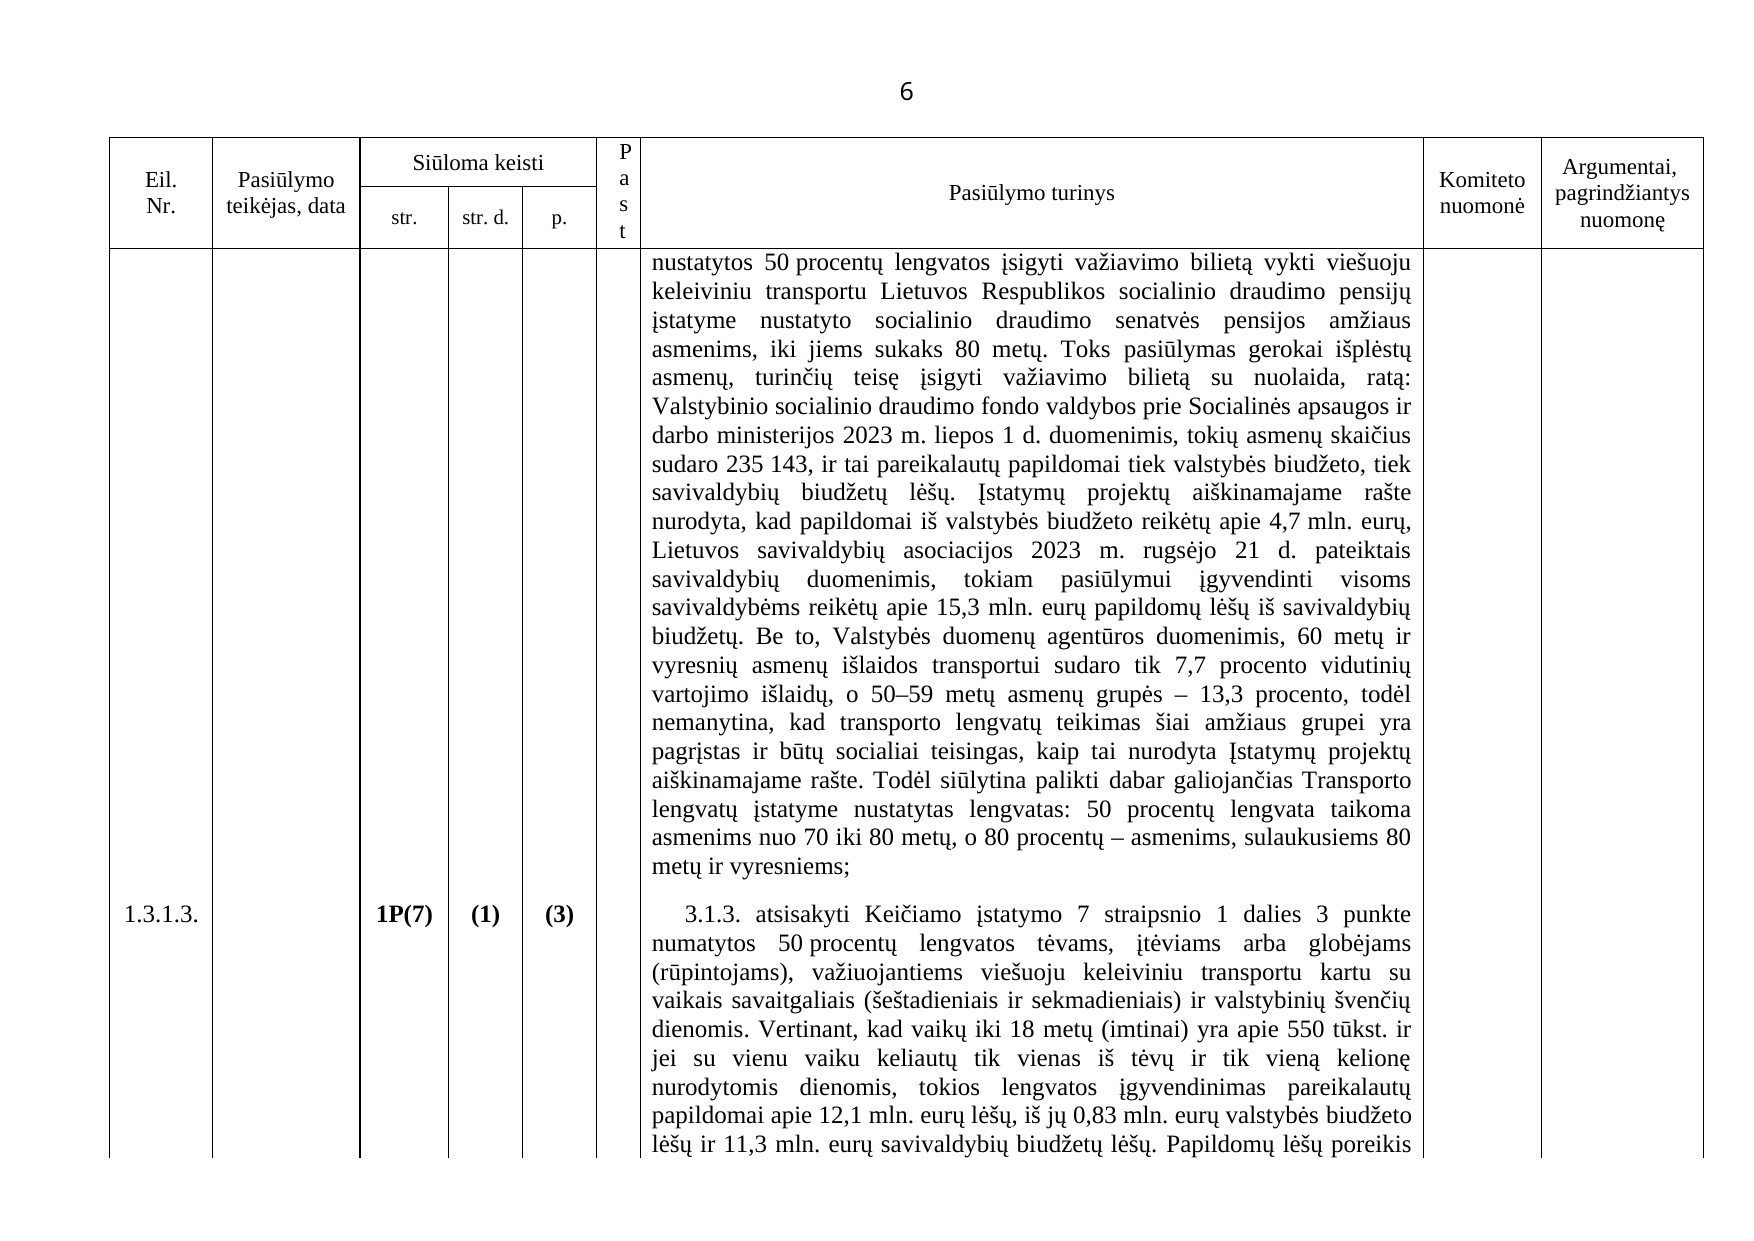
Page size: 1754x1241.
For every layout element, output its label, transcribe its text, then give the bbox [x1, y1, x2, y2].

table_cell [213, 249, 359, 899]
table_header Pasiūlymo teikėjas, data [213, 138, 359, 247]
table_cell 3.1.3. atsisakyti Keičiamo įstatymo 7 straipsnio 1 dalies 3 punkte numatytos 50 procentų lengvatos tėvams, įtėviams arba globėjams (rūpintojams), važiuojantiems viešuoju keleiviniu transportu kartu su vaikais savaitgaliais (šeštadieniais ir sekmadieniais) ir valstybinių švenčių dienomis. Vertinant, kad vaikų iki 18 metų (imtinai) yra apie 550 tūkst. ir jei su vienu vaiku keliautų tik vienas iš tėvų ir tik vieną kelionę nurodytomis dienomis, tokios lengvatos įgyvendinimas pareikalautų papildomai apie 12,1 mln. eurų lėšų, iš jų 0,83 mln. eurų valstybės biudžeto lėšų ir 11,3 mln. eurų savivaldybių biudžetų lėšų. Papildomų lėšų poreikis [641, 899, 1423, 1158]
table_header Pasiūlymo turinys [641, 138, 1423, 247]
table_cell [361, 249, 448, 899]
table_cell [449, 249, 522, 899]
table_header Komiteto nuomonė [1424, 138, 1541, 247]
table_cell [597, 249, 640, 899]
table_cell [1424, 249, 1541, 899]
table_header Siūloma keisti [361, 138, 596, 186]
table_cell [1542, 249, 1703, 899]
table_header Eil. Nr. [110, 138, 212, 247]
table_cell [597, 899, 640, 1158]
table_cell str. [361, 187, 448, 247]
table_cell (1) [449, 899, 522, 1158]
table_cell [213, 899, 359, 1158]
table_cell [523, 249, 596, 899]
table_cell [110, 249, 212, 899]
table_cell (3) [523, 899, 596, 1158]
table_cell [1424, 899, 1541, 1158]
table_cell nustatytos 50 procentų lengvatos įsigyti važiavimo bilietą vykti viešuoju keleiviniu transportu Lietuvos Respublikos socialinio draudimo pensijų įstatyme nustatyto socialinio draudimo senatvės pensijos amžiaus asmenims, iki jiems sukaks 80 metų. Toks pasiūlymas gerokai išplėstų asmenų, turinčių teisę įsigyti važiavimo bilietą su nuolaida, ratą: Valstybinio socialinio draudimo fondo valdybos prie Socialinės apsaugos ir darbo ministerijos 2023 m. liepos 1 d. duomenimis, tokių asmenų skaičius sudaro 235 143, ir tai pareikalautų papildomai tiek valstybės biudžeto, tiek savivaldybių biudžetų lėšų. Įstatymų projektų aiškinamajame rašte nurodyta, kad papildomai iš valstybės biudžeto reikėtų apie 4,7 mln. eurų, Lietuvos savivaldybių asociacijos 2023 m. rugsėjo 21 d. pateiktais savivaldybių duomenimis, tokiam pasiūlymui įgyvendinti visoms savivaldybėms reikėtų apie 15,3 mln. eurų papildomų lėšų iš savivaldybių biudžetų. Be to, Valstybės duomenų agentūros duomenimis, 60 metų ir vyresnių asmenų išlaidos transportui sudaro tik 7,7 procento vidutinių vartojimo išlaidų, o 50–59 metų asmenų grupės – 13,3 procento, todėl nemanytina, kad transporto lengvatų teikimas šiai amžiaus grupei yra pagrįstas ir būtų socialiai teisingas, kaip tai nurodyta Įstatymų projektų aiškinamajame rašte. Todėl siūlytina palikti dabar galiojančias Transporto lengvatų įstatyme nustatytas lengvatas: 50 procentų lengvata taikoma asmenims nuo 70 iki 80 metų, o 80 procentų – asmenims, sulaukusiems 80 metų ir vyresniems; [641, 249, 1423, 899]
table_cell 1.3.1.3. [110, 899, 212, 1158]
table_cell 1P(7) [361, 899, 448, 1158]
table_header Pastabos [597, 138, 640, 247]
table_header Argumentai, pagrindžiantys nuomonę [1542, 138, 1703, 247]
table_cell [1542, 899, 1703, 1158]
table_cell p. [523, 187, 596, 247]
table_cell str. d. [449, 187, 522, 247]
